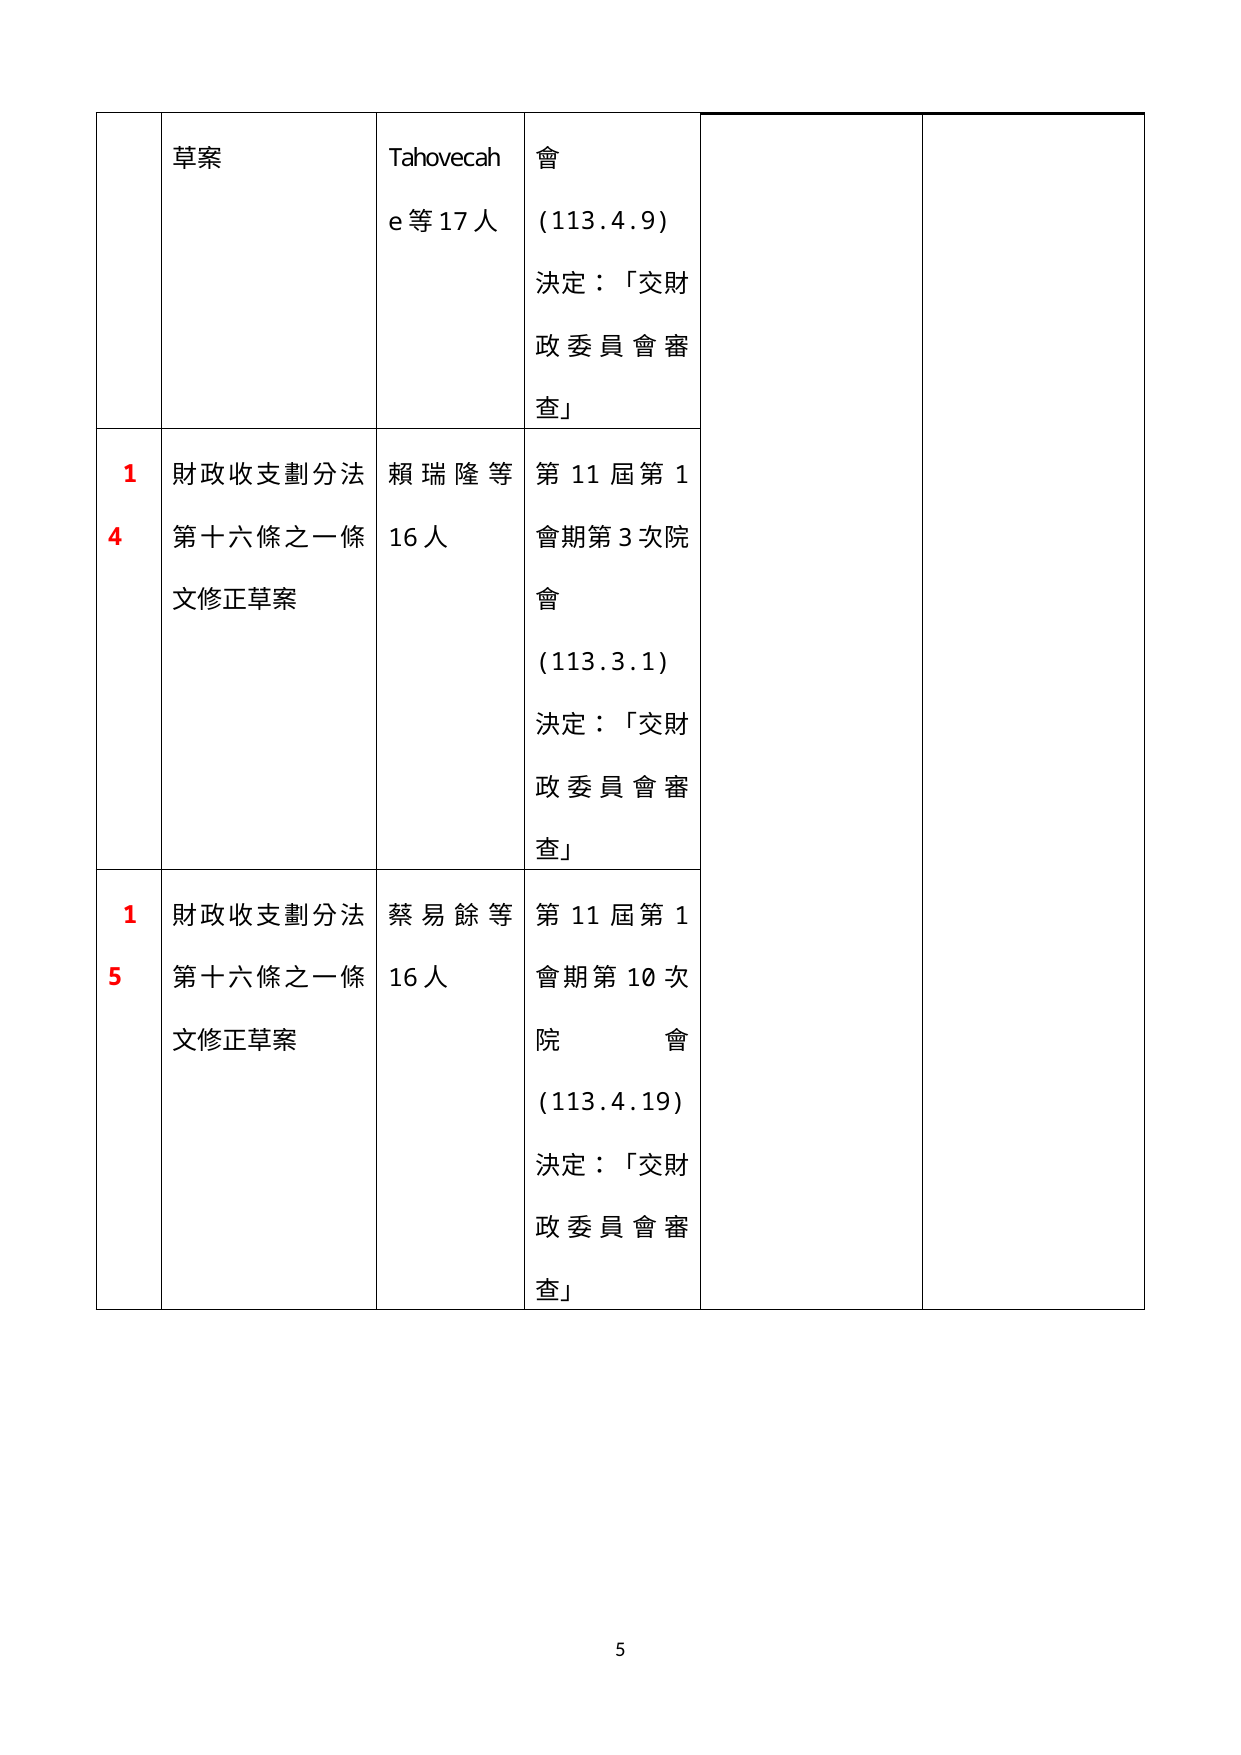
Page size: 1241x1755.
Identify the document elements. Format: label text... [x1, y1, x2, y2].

table_cell 蔡易餘等16人 [377, 870, 524, 1309]
table_cell [701, 115, 922, 1309]
table_cell [97, 429, 161, 868]
table_cell 草案 [162, 113, 376, 428]
table_cell [923, 115, 1144, 1309]
table_cell 第11屆第1會期第10次院會(113.4.19)決定：「交財政委員會審查」 [525, 870, 700, 1309]
table_cell 賴瑞隆等16人 [377, 429, 524, 868]
table_cell 會(113.4.9)決定：「交財政委員會審查」 [525, 113, 700, 428]
table_cell [97, 113, 161, 428]
table_cell [97, 870, 161, 1309]
table_cell 財政收支劃分法第十六條之一條文修正草案 [162, 429, 376, 868]
table_cell Tahovecahe等17人 [377, 113, 524, 428]
table_cell 財政收支劃分法第十六條之一條文修正草案 [162, 870, 376, 1309]
table_cell 第11屆第1會期第3次院會(113.3.1)決定：「交財政委員會審查」 [525, 429, 700, 868]
